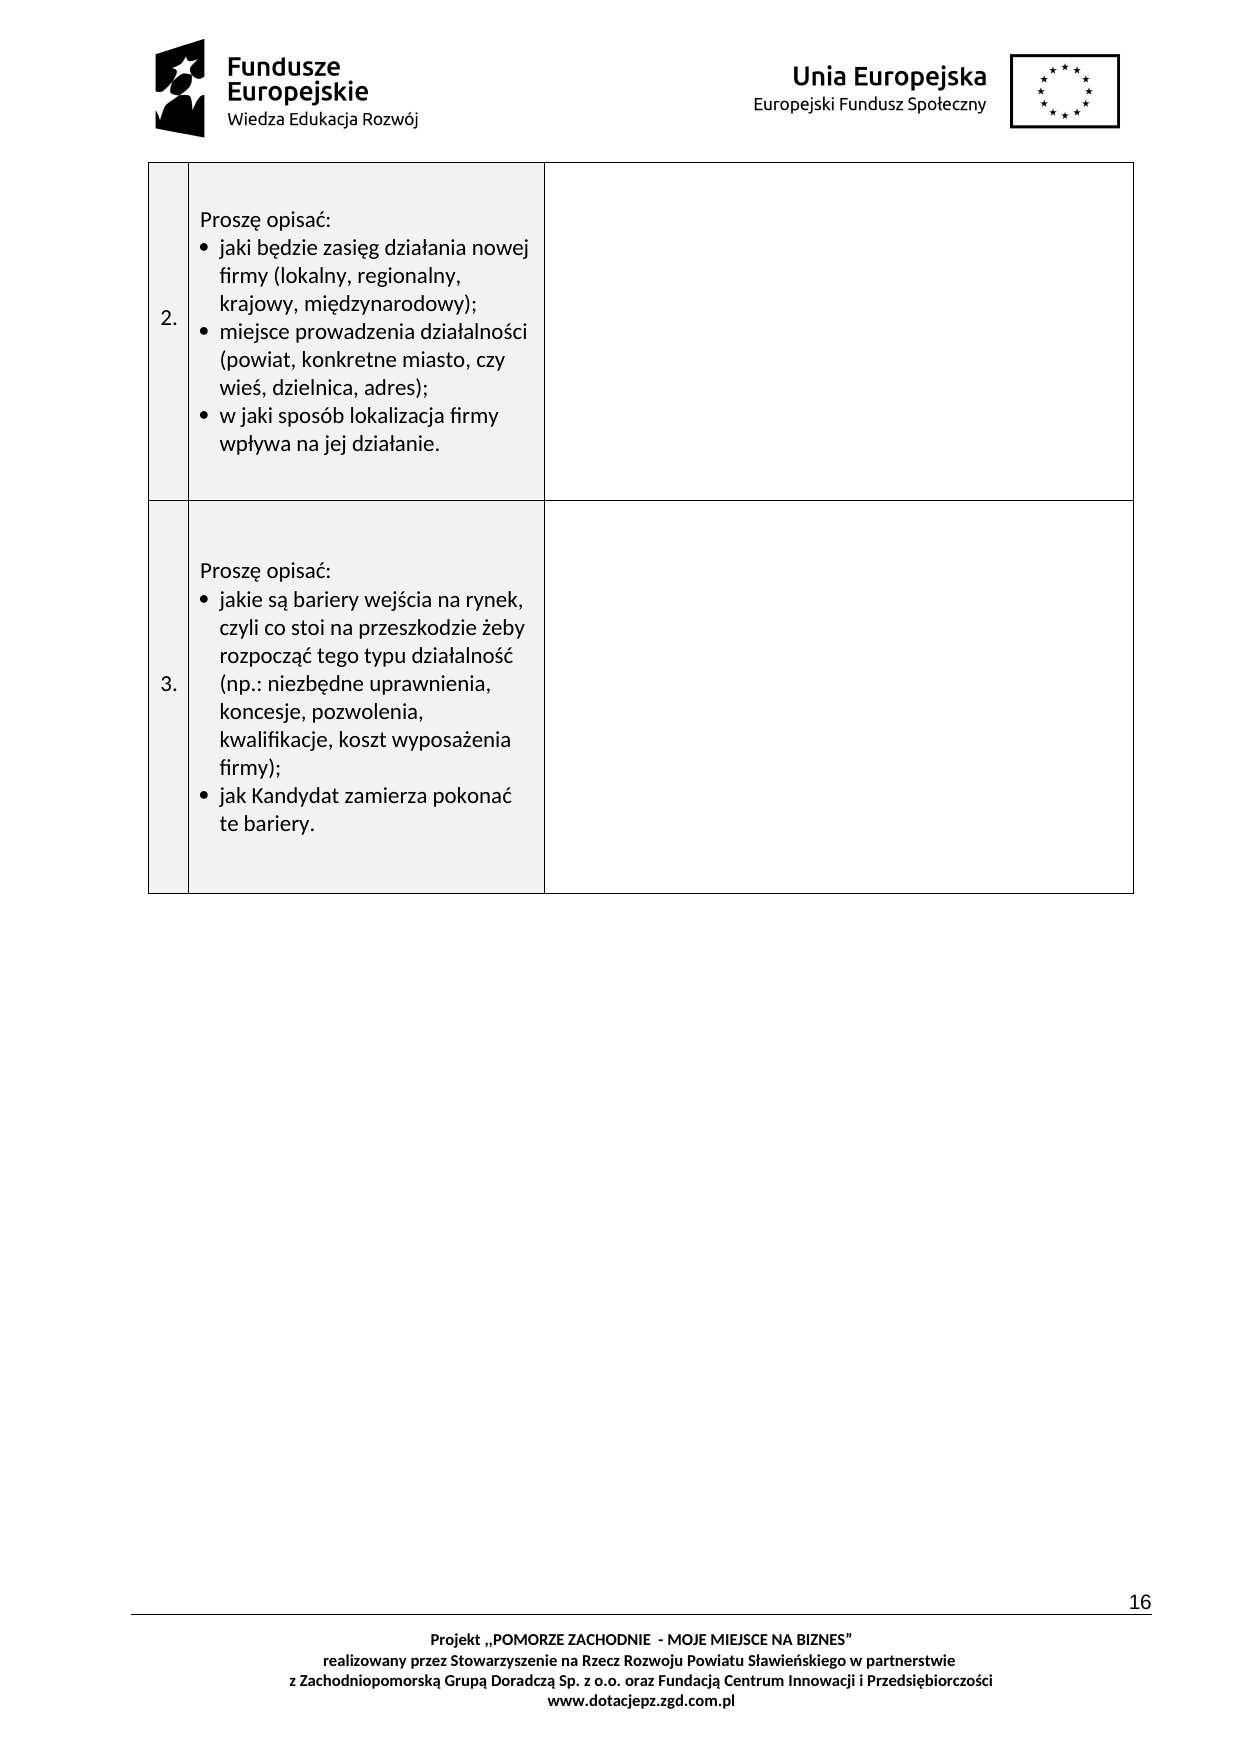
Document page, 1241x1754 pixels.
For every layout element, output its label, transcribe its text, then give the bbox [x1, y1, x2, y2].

table_cell Proszę opisać: jaki będzie zasięg działania nowej firmy (lokalny, regionalny, krajowy, międzynarodowy); miejsce prowadzenia działalności (powiat, konkretne miasto, czy wieś, dzielnica, adres); w jaki sposób lokalizacja firmy wpływa na jej działanie. [189, 163, 544, 499]
table_cell [149, 163, 188, 499]
table_cell [545, 501, 1133, 893]
table_cell [149, 501, 188, 893]
table_cell [545, 163, 1133, 499]
table_cell Proszę opisać: jakie są bariery wejścia na rynek, czyli co stoi na przeszkodzie żeby rozpocząć tego typu działalność (np.: niezbędne uprawnienia, koncesje, pozwolenia, kwalifikacje, koszt wyposażenia firmy); jak Kandydat zamierza pokonać te bariery. [189, 501, 544, 893]
